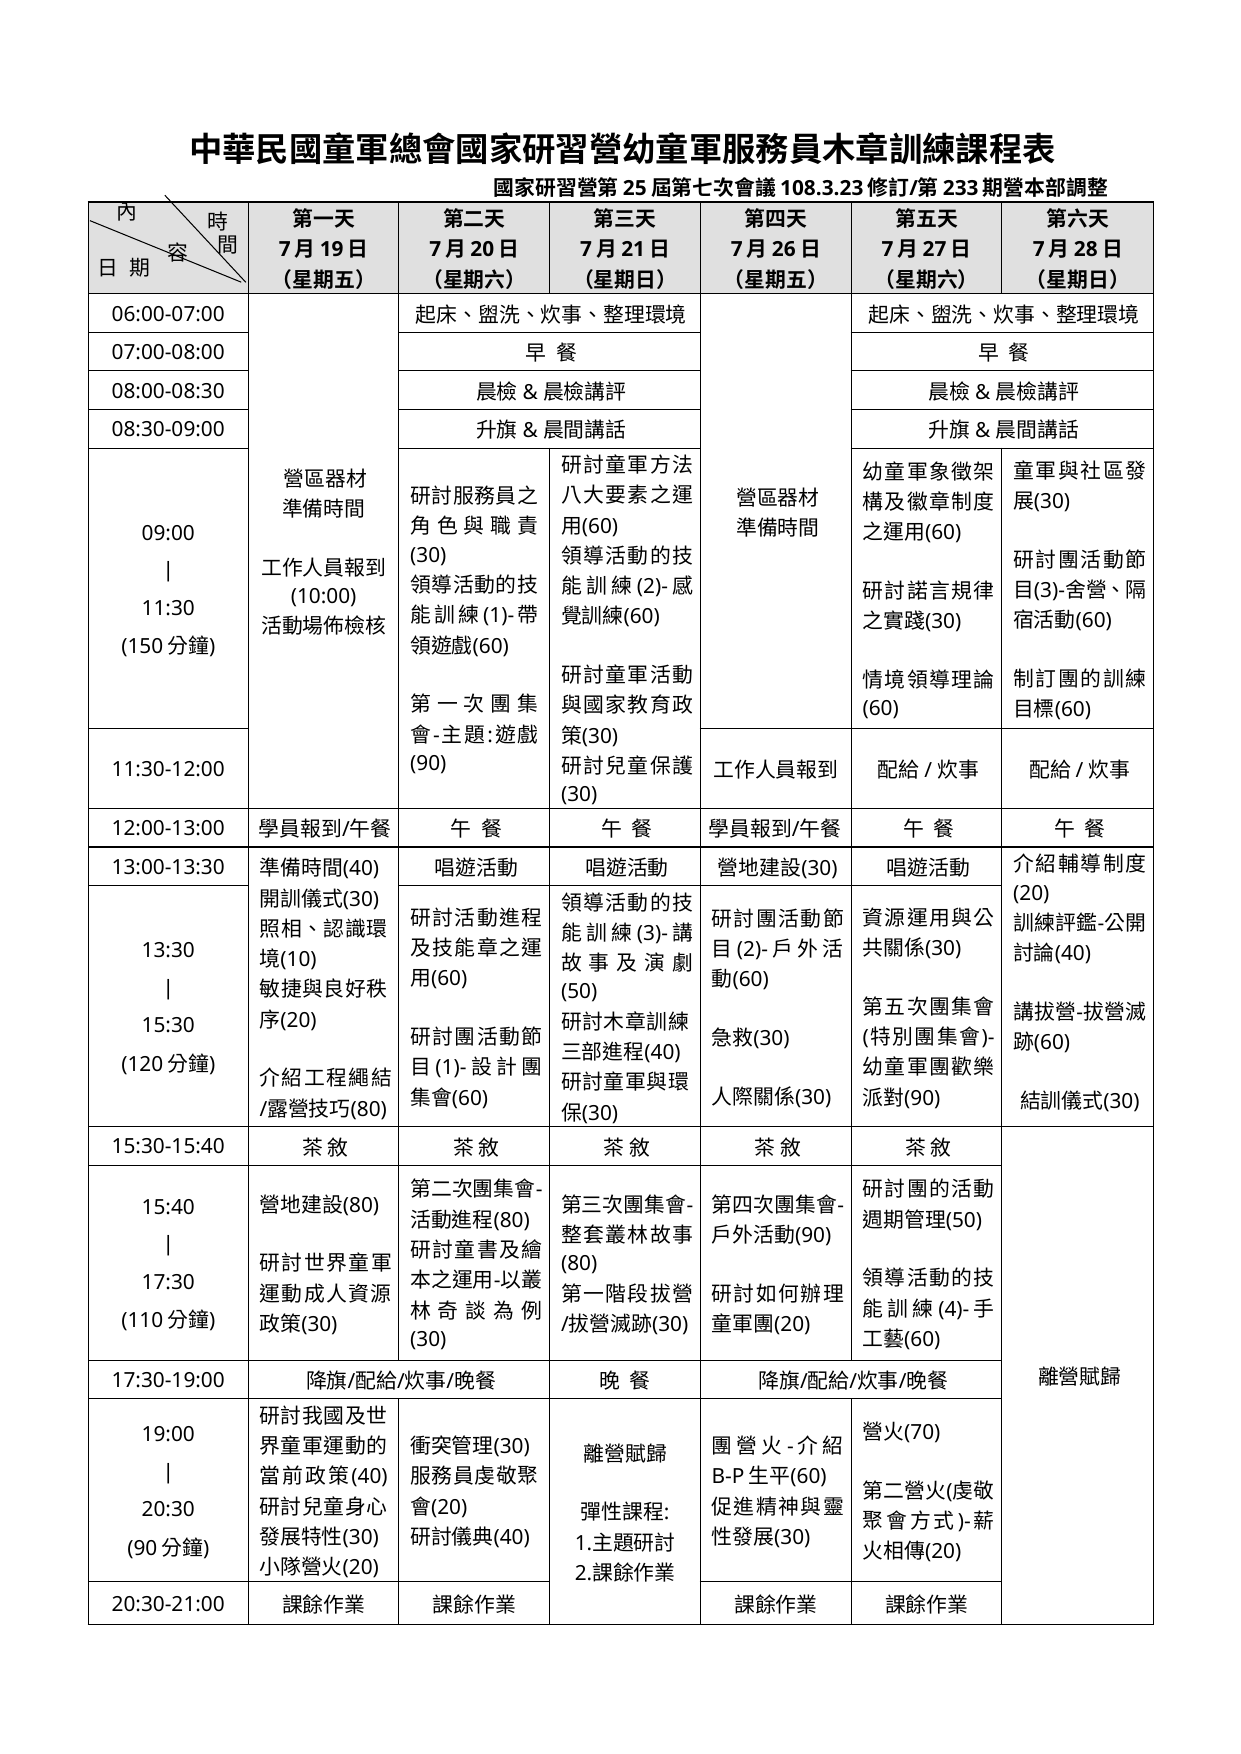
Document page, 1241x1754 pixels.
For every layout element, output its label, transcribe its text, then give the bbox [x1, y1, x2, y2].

table_cell 資源運用與公共關係(30) 第五次團集會(特別團集會)-幼童軍團歡樂派對(90) [852, 886, 1001, 1126]
table_cell 07:00-08:00 [89, 333, 248, 370]
table_cell 17:30-19:00 [89, 1361, 248, 1398]
table_header 第三天 7月21日 （星期日） [550, 203, 700, 293]
table_cell 課餘作業 [399, 1582, 549, 1624]
table_cell 08:30-09:00 [89, 410, 248, 447]
table_cell 19:00 ∣ 20:30 (90分鐘) [89, 1399, 248, 1581]
table_cell 12:00-13:00 [89, 809, 248, 846]
table_cell 幼童軍象徵架構及徽章制度之運用(60) 研討諾言規律之實踐(30) 情境領導理論(60) [852, 449, 1001, 728]
table_cell 學員報到/午餐 [249, 809, 398, 846]
table_cell 起床、盥洗、炊事、整理環境 [852, 294, 1153, 332]
table_cell 第四次團集會-戶外活動(90) 研討如何辦理童軍團(20) [701, 1166, 851, 1359]
table_cell 工作人員報到 [701, 729, 851, 808]
table_cell 升旗 & 晨間講話 [852, 410, 1153, 447]
table_cell 晨檢 & 晨檢講評 [852, 371, 1153, 409]
table_cell 15:30-15:40 [89, 1127, 248, 1165]
table_cell 介紹輔導制度(20) 訓練評鑑-公開討論(40) 講拔營-拔營滅跡(60) 結訓儀式(30) [1002, 848, 1153, 1126]
table_cell 營火(70) 第二營火(虔敬聚會方式)-薪火相傳(20) [852, 1399, 1001, 1581]
table_cell 茶 敘 [399, 1127, 549, 1165]
table_header [89, 203, 248, 293]
table_cell 課餘作業 [852, 1582, 1001, 1624]
table_cell 童軍與社區發展(30) 研討團活動節目(3)-舍營、隔宿活動(60) 制訂團的訓練目標(60) [1002, 449, 1153, 728]
table_cell 領導活動的技能訓練(3)-講故事及演劇(50) 研討木章訓練三部進程(40) 研討童軍與環保(30) [550, 886, 700, 1126]
table_cell 離營賦歸 彈性課程: 1.主題研討 2.課餘作業 [550, 1399, 700, 1624]
table_header 第二天 7月20日 （星期六） [399, 203, 549, 293]
text 國家研習營第25屆第七次會議108.3.23修訂/第233期營本部調整 [133, 171, 1107, 201]
table_cell 營區器材 準備時間 工作人員報到 (10:00) 活動場佈檢核 [249, 294, 398, 808]
table_cell 唱遊活動 [550, 848, 700, 885]
table_cell 研討活動進程及技能章之運用(60) 研討團活動節目(1)-設計團集會(60) [399, 886, 549, 1126]
table_cell 第三次團集會-整套叢林故事(80) 第一階段拔營/拔營滅跡(30) [550, 1166, 700, 1359]
table_cell 唱遊活動 [852, 848, 1001, 885]
table_cell 營區器材 準備時間 [701, 294, 851, 728]
table_cell 起床、盥洗、炊事、整理環境 [399, 294, 700, 332]
table_cell 準備時間(40) 開訓儀式(30) 照相、認識環境(10) 敏捷與良好秩序(20) 介紹工程繩結/露營技巧(80) [249, 848, 398, 1126]
table_cell 20:30-21:00 [89, 1582, 248, 1624]
table_cell 早 餐 [399, 333, 700, 370]
table_cell 課餘作業 [249, 1582, 398, 1624]
table_cell 升旗 & 晨間講話 [399, 410, 700, 447]
table_cell 午 餐 [1002, 809, 1153, 846]
table_cell 離營賦歸 [1002, 1127, 1153, 1624]
table_cell 研討團的活動週期管理(50) 領導活動的技能訓練(4)-手工藝(60) [852, 1166, 1001, 1359]
table_header 第四天 7月26日 （星期五） [701, 203, 851, 293]
table_cell 降旗/配給/炊事/晚餐 [249, 1361, 549, 1398]
table_cell 15:40 ∣ 17:30 (110分鐘) [89, 1166, 248, 1359]
table_cell 營地建設(80) 研討世界童軍運動成人資源政策(30) [249, 1166, 398, 1359]
table_cell 第二次團集會-活動進程(80) 研討童書及繪本之運用-以叢林奇談為例(30) [399, 1166, 549, 1359]
table_cell 團營火-介紹B-P生平(60) 促進精神與靈性發展(30) [701, 1399, 851, 1581]
table_header 第五天 7月27日 （星期六） [852, 203, 1001, 293]
table_cell 13:00-13:30 [89, 848, 248, 885]
table_cell 配給 / 炊事 [1002, 729, 1153, 808]
table_cell 茶 敘 [249, 1127, 398, 1165]
table_cell 早 餐 [852, 333, 1153, 370]
table_cell 降旗/配給/炊事/晚餐 [701, 1361, 1001, 1398]
table_cell 午 餐 [399, 809, 549, 846]
table_header 第一天 7月19日 （星期五） [249, 203, 398, 293]
table_cell 茶 敘 [852, 1127, 1001, 1165]
table_cell 學員報到/午餐 [701, 809, 851, 846]
table_cell 08:00-08:30 [89, 371, 248, 409]
table_cell 晚 餐 [550, 1361, 700, 1398]
table_cell 研討團活動節目(2)-戶外活動(60) 急救(30) 人際關係(30) [701, 886, 851, 1126]
table_cell 配給 / 炊事 [852, 729, 1001, 808]
table_cell 課餘作業 [701, 1582, 851, 1624]
table_cell 06:00-07:00 [89, 294, 248, 332]
text 中華民國童軍總會國家研習營幼童軍服務員木章訓練課程表 [133, 123, 1111, 171]
table_cell 衝突管理(30) 服務員虔敬聚會(20) 研討儀典(40) [399, 1399, 549, 1581]
table_cell 午 餐 [852, 809, 1001, 846]
table_cell 研討服務員之角色與職責(30) 領導活動的技能訓練(1)-帶領遊戲(60) 第一次團集會-主題:遊戲(90) [399, 449, 549, 808]
table_cell 研討我國及世界童軍運動的當前政策(40)研討兒童身心發展特性(30) 小隊營火(20) [249, 1399, 398, 1581]
table_cell 晨檢 & 晨檢講評 [399, 371, 700, 409]
table_cell 13:30 ∣ 15:30 (120分鐘) [89, 886, 248, 1126]
table_cell 研討童軍方法八大要素之運用(60) 領導活動的技能訓練(2)-感覺訓練(60) 研討童軍活動與國家教育政策(30) 研討兒童保護(30) [550, 449, 700, 808]
table_cell 唱遊活動 [399, 848, 549, 885]
table_header 第六天 7月28日 （星期日） [1002, 203, 1153, 293]
table_cell 午 餐 [550, 809, 700, 846]
table_cell 茶 敘 [701, 1127, 851, 1165]
table_cell 茶 敘 [550, 1127, 700, 1165]
table_cell 09:00 ∣ 11:30 (150分鐘) [89, 449, 248, 728]
table_cell 營地建設(30) [701, 848, 851, 885]
table_cell 11:30-12:00 [89, 729, 248, 808]
